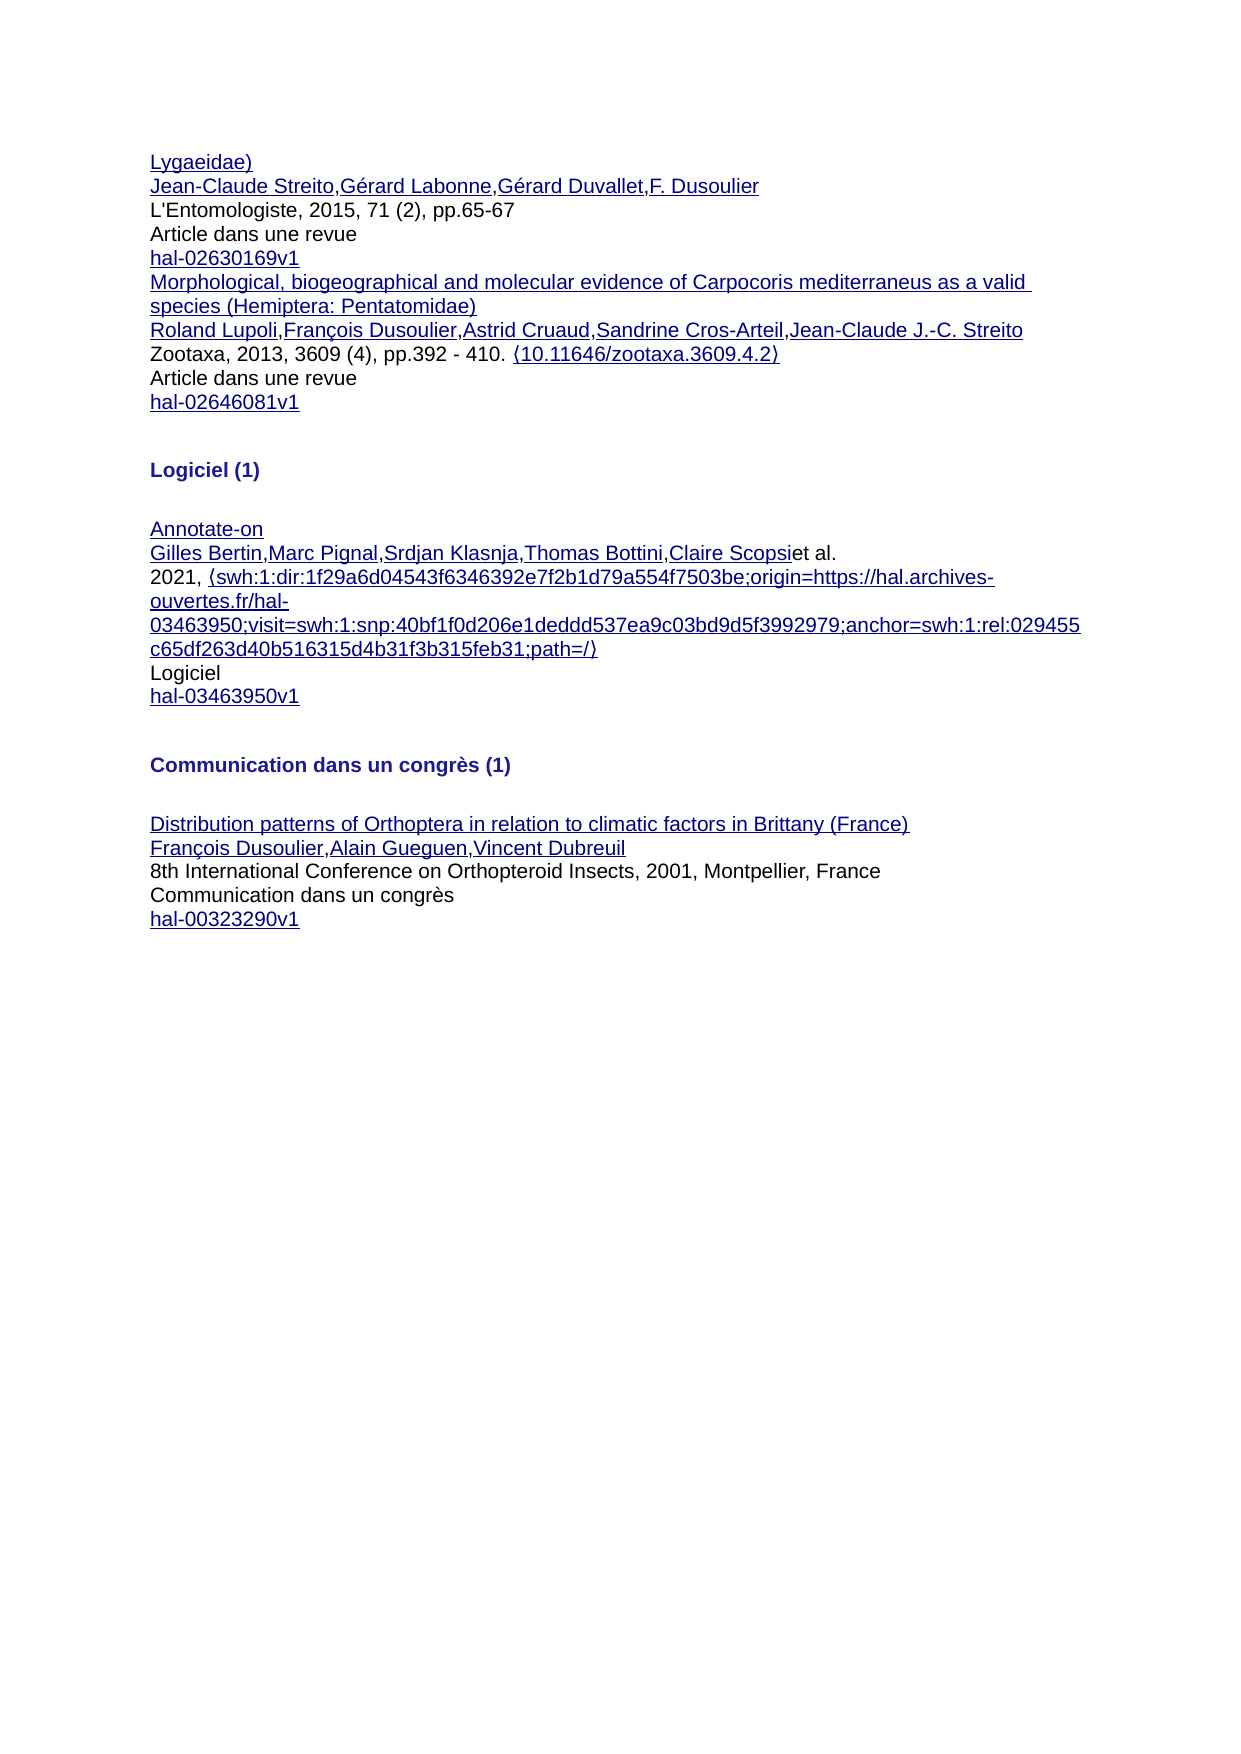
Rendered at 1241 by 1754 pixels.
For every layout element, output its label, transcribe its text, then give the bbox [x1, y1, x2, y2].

subtitle Logiciel (1) [150, 458, 1090, 482]
table_cell Morphological, biogeographical and molecular evidence of Carpocoris mediterraneus as a valid species (Hemiptera: Pentatomidae) Roland Lupoli,François Dusoulier,Astrid Cruaud,Sandrine Cros-Arteil,Jean-Claude J.-C. Streito Zootaxa, 2013, 3609 (4), pp.392 - 410. ⟨10.11646/zootaxa.3609.4.2⟩ Article dans une revue hal-02646081v1 [150, 270, 1090, 413]
table_header Annotate-on Gilles Bertin,Marc Pignal,Srdjan Klasnja,Thomas Bottini,Claire Scopsiet al. 2021, ⟨swh:1:dir:1f29a6d04543f6346392e7f2b1d79a554f7503be;origin=https://hal.archives-ouvertes.fr/hal-03463950;visit=swh:1:snp:40bf1f0d206e1deddd537ea9c03bd9d5f3992979;anchor=swh:1:rel:029455c65df263d40b516315d4b31f3b315feb31;path=/⟩ Logiciel hal-03463950v1 [150, 517, 1090, 708]
subtitle Communication dans un congrès (1) [150, 753, 1090, 777]
table_header Distribution patterns of Orthoptera in relation to climatic factors in Brittany (France) François Dusoulier,Alain Gueguen,Vincent Dubreuil 8th International Conference on Orthopteroid Insects, 2001, Montpellier, France Communication dans un congrès hal-00323290v1 [150, 811, 1090, 931]
table_cell Caenocoris nerii (Germar, 1847) à la conquête de la France méditerranéenne (Hemiptera Heteroptera Lygaeidae) Jean-Claude Streito,Gérard Labonne,Gérard Duvallet,F. Dusoulier L'Entomologiste, 2015, 71 (2), pp.65-67 Article dans une revue hal-02630169v1 [150, 150, 1090, 270]
